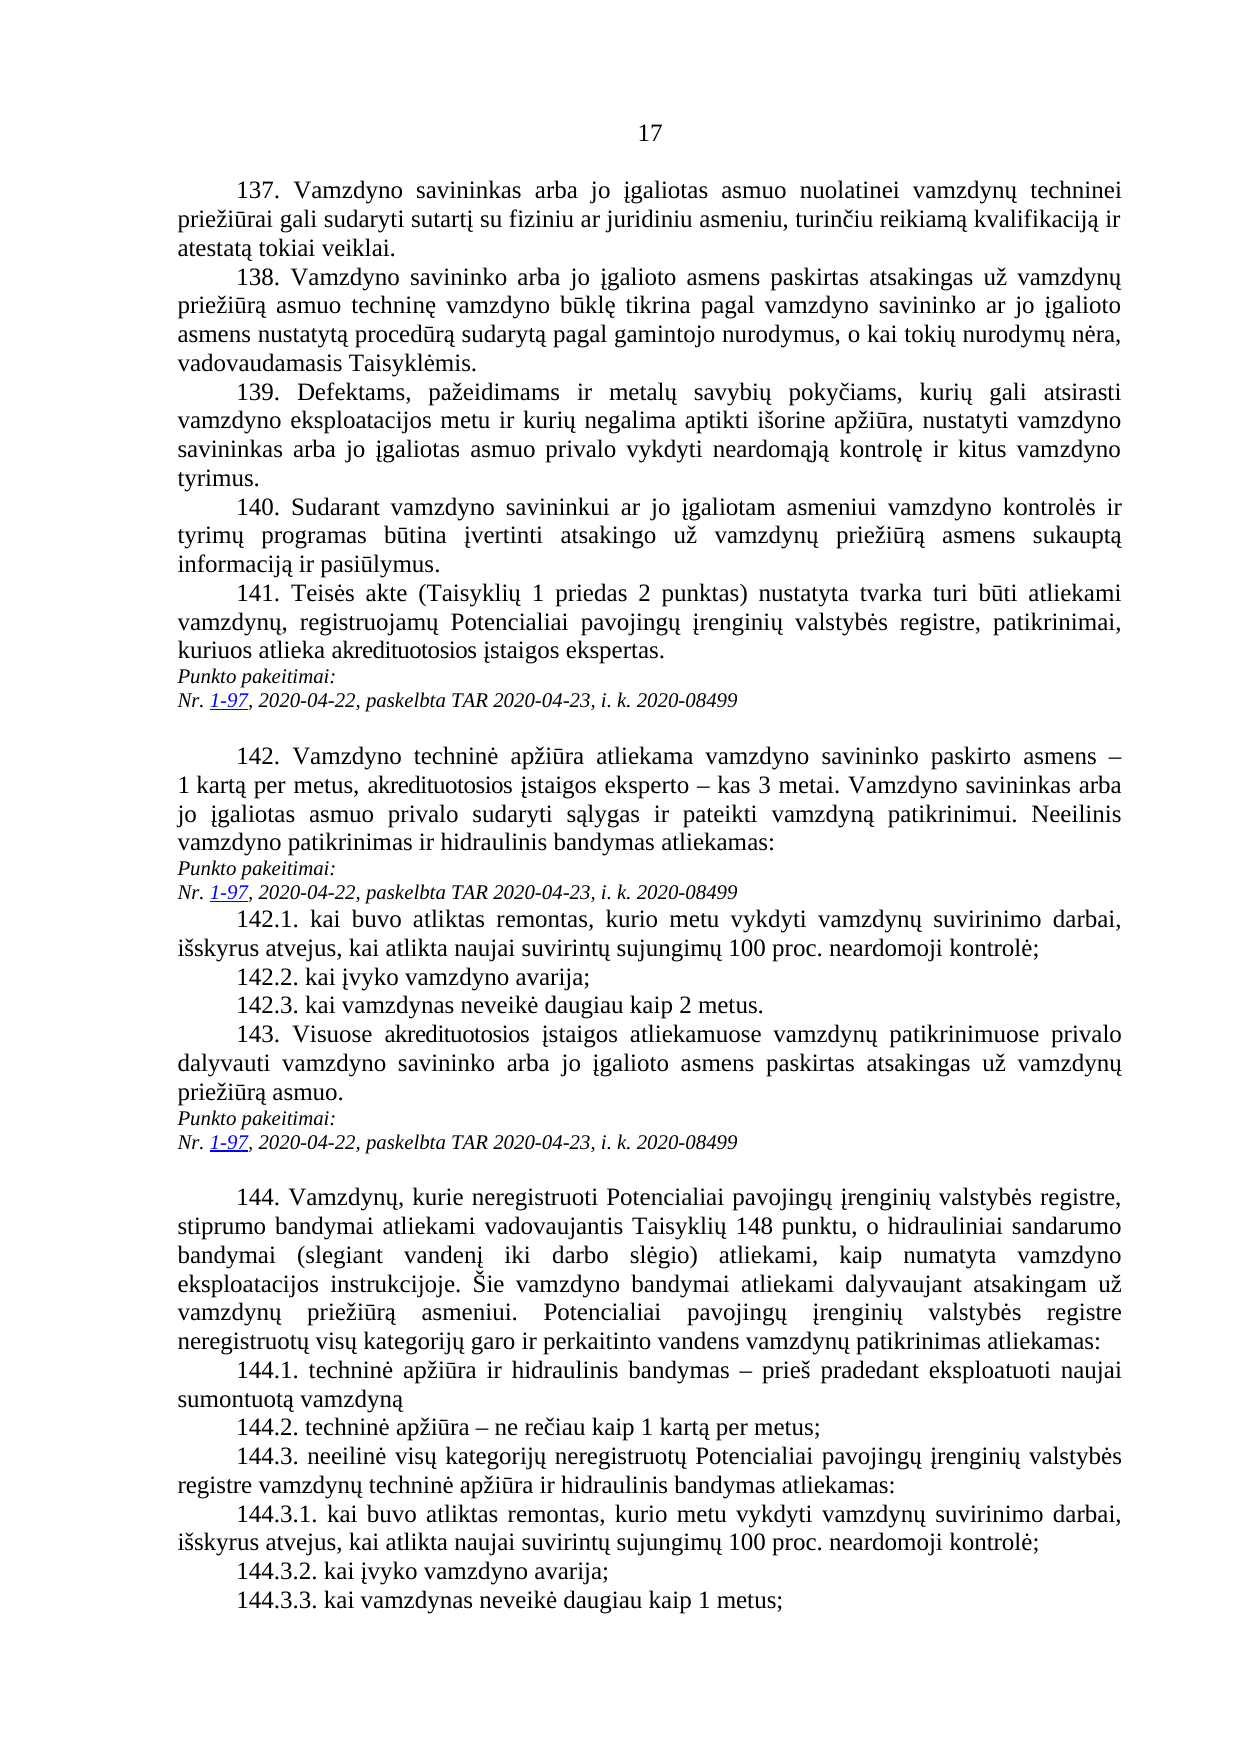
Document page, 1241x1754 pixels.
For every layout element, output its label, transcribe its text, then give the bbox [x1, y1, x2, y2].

text 141. Teisės akte (Taisyklių 1 priedas 2 punktas) nustatyta tvarka turi būti atliekami vamzdynų, registruojamų Potencialiai pavojingų įrenginių valstybės registre, patikrinimai, kuriuos atlieka akredituotosios įstaigos ekspertas. [177, 578, 1122, 664]
text 144.3. neeilinė visų kategorijų neregistruotų Potencialiai pavojingų įrenginių valstybės registre vamzdynų techninė apžiūra ir hidraulinis bandymas atliekamas: [177, 1441, 1122, 1499]
text Punkto pakeitimai: [177, 1106, 1122, 1130]
text 144.3.1. kai buvo atliktas remontas, kurio metu vykdyti vamzdynų suvirinimo darbai, išskyrus atvejus, kai atlikta naujai suvirintų sujungimų 100 proc. neardomoji kontrolė; [177, 1499, 1122, 1556]
text 137. Vamzdyno savininkas arba jo įgaliotas asmuo nuolatinei vamzdynų techninei priežiūrai gali sudaryti sutartį su fiziniu ar juridiniu asmeniu, turinčiu reikiamą kvalifikaciją ir atestatą tokiai veiklai. [177, 176, 1122, 262]
text 144.1. techninė apžiūra ir hidraulinis bandymas – prieš pradedant eksploatuoti naujai sumontuotą vamzdyną [177, 1355, 1122, 1412]
text 142.2. kai įvyko vamzdyno avarija; [177, 962, 1122, 991]
text 144.3.3. kai vamzdynas neveikė daugiau kaip 1 metus; [177, 1585, 1122, 1614]
text Punkto pakeitimai: [177, 664, 1122, 688]
text 142. Vamzdyno techninė apžiūra atliekama vamzdyno savininko paskirto asmens – 1 kartą per metus, akredituotosios įstaigos eksperto – kas 3 metai. Vamzdyno savininkas arba jo įgaliotas asmuo privalo sudaryti sąlygas ir pateikti vamzdyną patikrinimui. Neeilinis vamzdyno patikrinimas ir hidraulinis bandymas atliekamas: [177, 741, 1122, 856]
text Nr. 1-97, 2020-04-22, paskelbta TAR 2020-04-23, i. k. 2020-08499 [177, 688, 1122, 712]
text 140. Sudarant vamzdyno savininkui ar jo įgaliotam asmeniui vamzdyno kontrolės ir tyrimų programas būtina įvertinti atsakingo už vamzdynų priežiūrą asmens sukauptą informaciją ir pasiūlymus. [177, 492, 1122, 578]
text Punkto pakeitimai: [177, 856, 1122, 880]
text 144.3.2. kai įvyko vamzdyno avarija; [177, 1556, 1122, 1585]
text 144. Vamzdynų, kurie neregistruoti Potencialiai pavojingų įrenginių valstybės registre, stiprumo bandymai atliekami vadovaujantis Taisyklių 148 punktu, o hidrauliniai sandarumo bandymai (slegiant vandenį iki darbo slėgio) atliekami, kaip numatyta vamzdyno eksploatacijos instrukcijoje. Šie vamzdyno bandymai atliekami dalyvaujant atsakingam už vamzdynų priežiūrą asmeniui. Potencialiai pavojingų įrenginių valstybės registre neregistruotų visų kategorijų garo ir perkaitinto vandens vamzdynų patikrinimas atliekamas: [177, 1182, 1122, 1355]
text Nr. 1-97, 2020-04-22, paskelbta TAR 2020-04-23, i. k. 2020-08499 [177, 1130, 1122, 1154]
text 143. Visuose akredituotosios įstaigos atliekamuose vamzdynų patikrinimuose privalo dalyvauti vamzdyno savininko arba jo įgalioto asmens paskirtas atsakingas už vamzdynų priežiūrą asmuo. [177, 1019, 1122, 1106]
text 142.1. kai buvo atliktas remontas, kurio metu vykdyti vamzdynų suvirinimo darbai, išskyrus atvejus, kai atlikta naujai suvirintų sujungimų 100 proc. neardomoji kontrolė; [177, 904, 1122, 962]
text 144.2. techninė apžiūra – ne rečiau kaip 1 kartą per metus; [177, 1412, 1122, 1441]
text 139. Defektams, pažeidimams ir metalų savybių pokyčiams, kurių gali atsirasti vamzdyno eksploatacijos metu ir kurių negalima aptikti išorine apžiūra, nustatyti vamzdyno savininkas arba jo įgaliotas asmuo privalo vykdyti neardomąją kontrolę ir kitus vamzdyno tyrimus. [177, 377, 1122, 492]
text Nr. 1-97, 2020-04-22, paskelbta TAR 2020-04-23, i. k. 2020-08499 [177, 880, 1122, 904]
text 142.3. kai vamzdynas neveikė daugiau kaip 2 metus. [177, 991, 1122, 1019]
text 138. Vamzdyno savininko arba jo įgalioto asmens paskirtas atsakingas už vamzdynų priežiūrą asmuo techninę vamzdyno būklę tikrina pagal vamzdyno savininko ar jo įgalioto asmens nustatytą procedūrą sudarytą pagal gamintojo nurodymus, o kai tokių nurodymų nėra, vadovaudamasis Taisyklėmis. [177, 262, 1122, 377]
